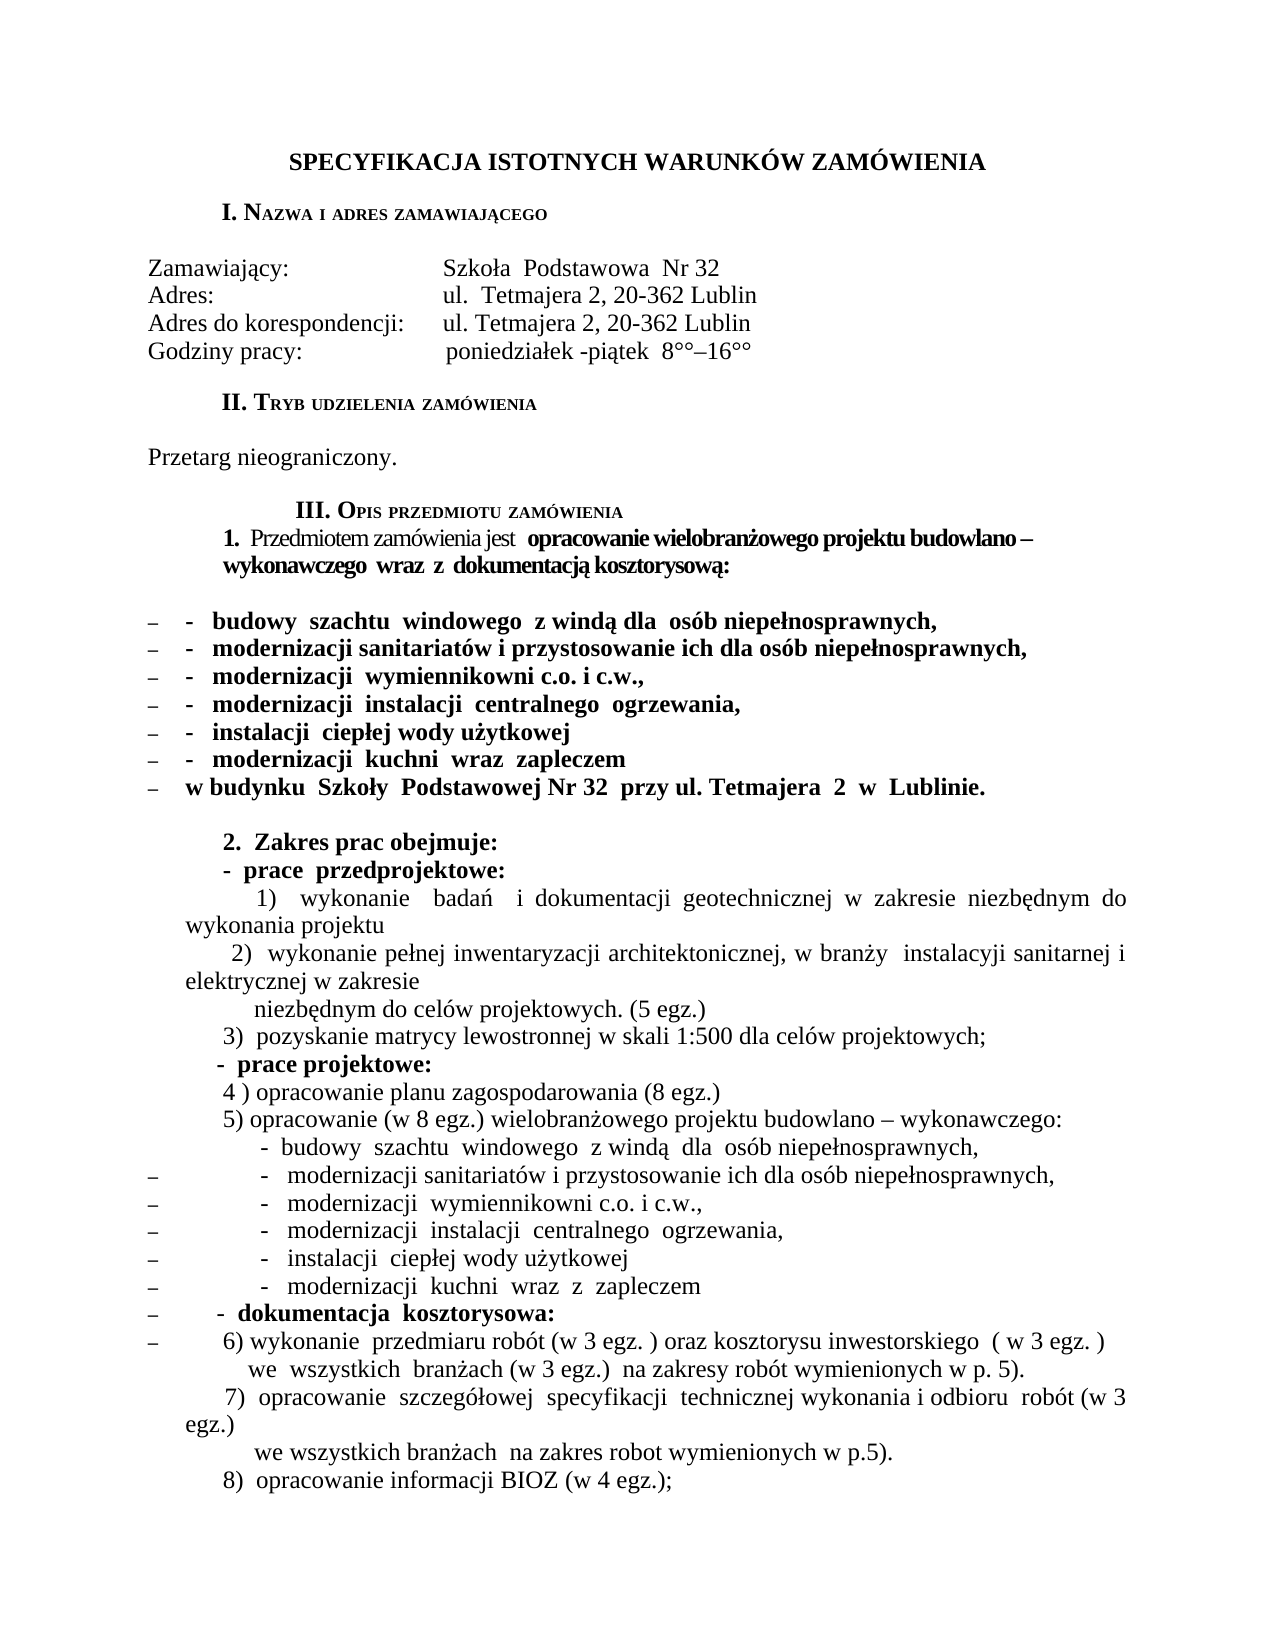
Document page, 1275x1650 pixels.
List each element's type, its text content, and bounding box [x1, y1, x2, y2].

list - modernizacji instalacji centralnego ogrzewania, [148, 690, 1127, 718]
list 2. Zakres prac obejmuje: [185, 828, 1127, 856]
list - modernizacji kuchni wraz zapleczem [148, 745, 1127, 773]
list - budowy szachtu windowego z windą dla osób niepełnosprawnych, [148, 607, 1127, 634]
list - modernizacji wymiennikowni c.o. i c.w., [148, 1189, 1127, 1216]
list - prace projektowe: [148, 1050, 1127, 1078]
list - modernizacji sanitariatów i przystosowanie ich dla osób niepełnosprawnych, [148, 1161, 1127, 1189]
list III. Opis przedmiotu zamówienia [185, 496, 1127, 524]
list 1. Przedmiotem zamówienia jest opracowanie wielobranżowego projektu budowlano – wykonawczego wraz z dokumentacją kosztorysową: [185, 524, 1127, 579]
list - budowy szachtu windowego z windą dla osób niepełnosprawnych, [185, 1133, 1127, 1161]
list - instalacji ciepłej wody użytkowej [148, 1244, 1127, 1272]
subtitle SPECYFIKACJA ISTOTNYCH WARUNKÓW ZAMÓWIENIA [148, 148, 1127, 175]
list 6) wykonanie przedmiaru robót (w 3 egz. ) oraz kosztorysu inwestorskiego ( w 3 egz. ) [148, 1327, 1127, 1355]
list 1) wykonanie badań i dokumentacji geotechnicznej w zakresie niezbędnym do wykonania projektu [148, 884, 1127, 939]
list - prace przedprojektowe: [185, 856, 1127, 884]
list 4 ) opracowanie planu zagospodarowania (8 egz.) [148, 1078, 1127, 1106]
list 8) opracowanie informacji BIOZ (w 4 egz.); [148, 1466, 1127, 1493]
list w budynku Szkoły Podstawowej Nr 32 przy ul. Tetmajera 2 w Lublinie. [148, 773, 1127, 801]
list - modernizacji wymiennikowni c.o. i c.w., [148, 662, 1127, 690]
list we wszystkich branżach na zakres robot wymienionych w p.5). [148, 1438, 1127, 1466]
subtitle Adres do korespondencji: ul. Tetmajera 2, 20-362 Lublin [148, 309, 1127, 337]
list we wszystkich branżach (w 3 egz.) na zakresy robót wymienionych w p. 5). [148, 1355, 1127, 1383]
text 3) pozyskanie matrycy lewostronnej w skali 1:500 dla celów projektowych; [148, 1022, 1127, 1050]
text I. Nazwa i adres zamawiającego [148, 198, 1127, 226]
list - instalacji ciepłej wody użytkowej [148, 718, 1127, 745]
list - dokumentacja kosztorysowa: [148, 1299, 1127, 1327]
text Zamawiający: Szkoła Podstawowa Nr 32 [148, 254, 1127, 282]
list - modernizacji kuchni wraz z zapleczem [148, 1272, 1127, 1299]
list 2) wykonanie pełnej inwentaryzacji architektonicznej, w branży instalacyji sanitarnej i elektrycznej w zakresie [148, 939, 1127, 995]
list - modernizacji instalacji centralnego ogrzewania, [148, 1216, 1127, 1244]
list niezbędnym do celów projektowych. (5 egz.) [148, 995, 1127, 1022]
text Godziny pracy: poniedziałek -piątek 8°°–16°° [148, 337, 1127, 365]
text Adres: ul. Tetmajera 2, 20-362 Lublin [148, 282, 1127, 309]
list 7) opracowanie szczegółowej specyfikacji technicznej wykonania i odbioru robót (w 3 egz.) [148, 1383, 1127, 1438]
list 5) opracowanie (w 8 egz.) wielobranżowego projektu budowlano – wykonawczego: [185, 1106, 1127, 1133]
text II. Tryb udzielenia zamówienia [148, 388, 1127, 416]
list - modernizacji sanitariatów i przystosowanie ich dla osób niepełnosprawnych, [148, 634, 1127, 662]
text Przetarg nieograniczony. [148, 443, 1127, 471]
